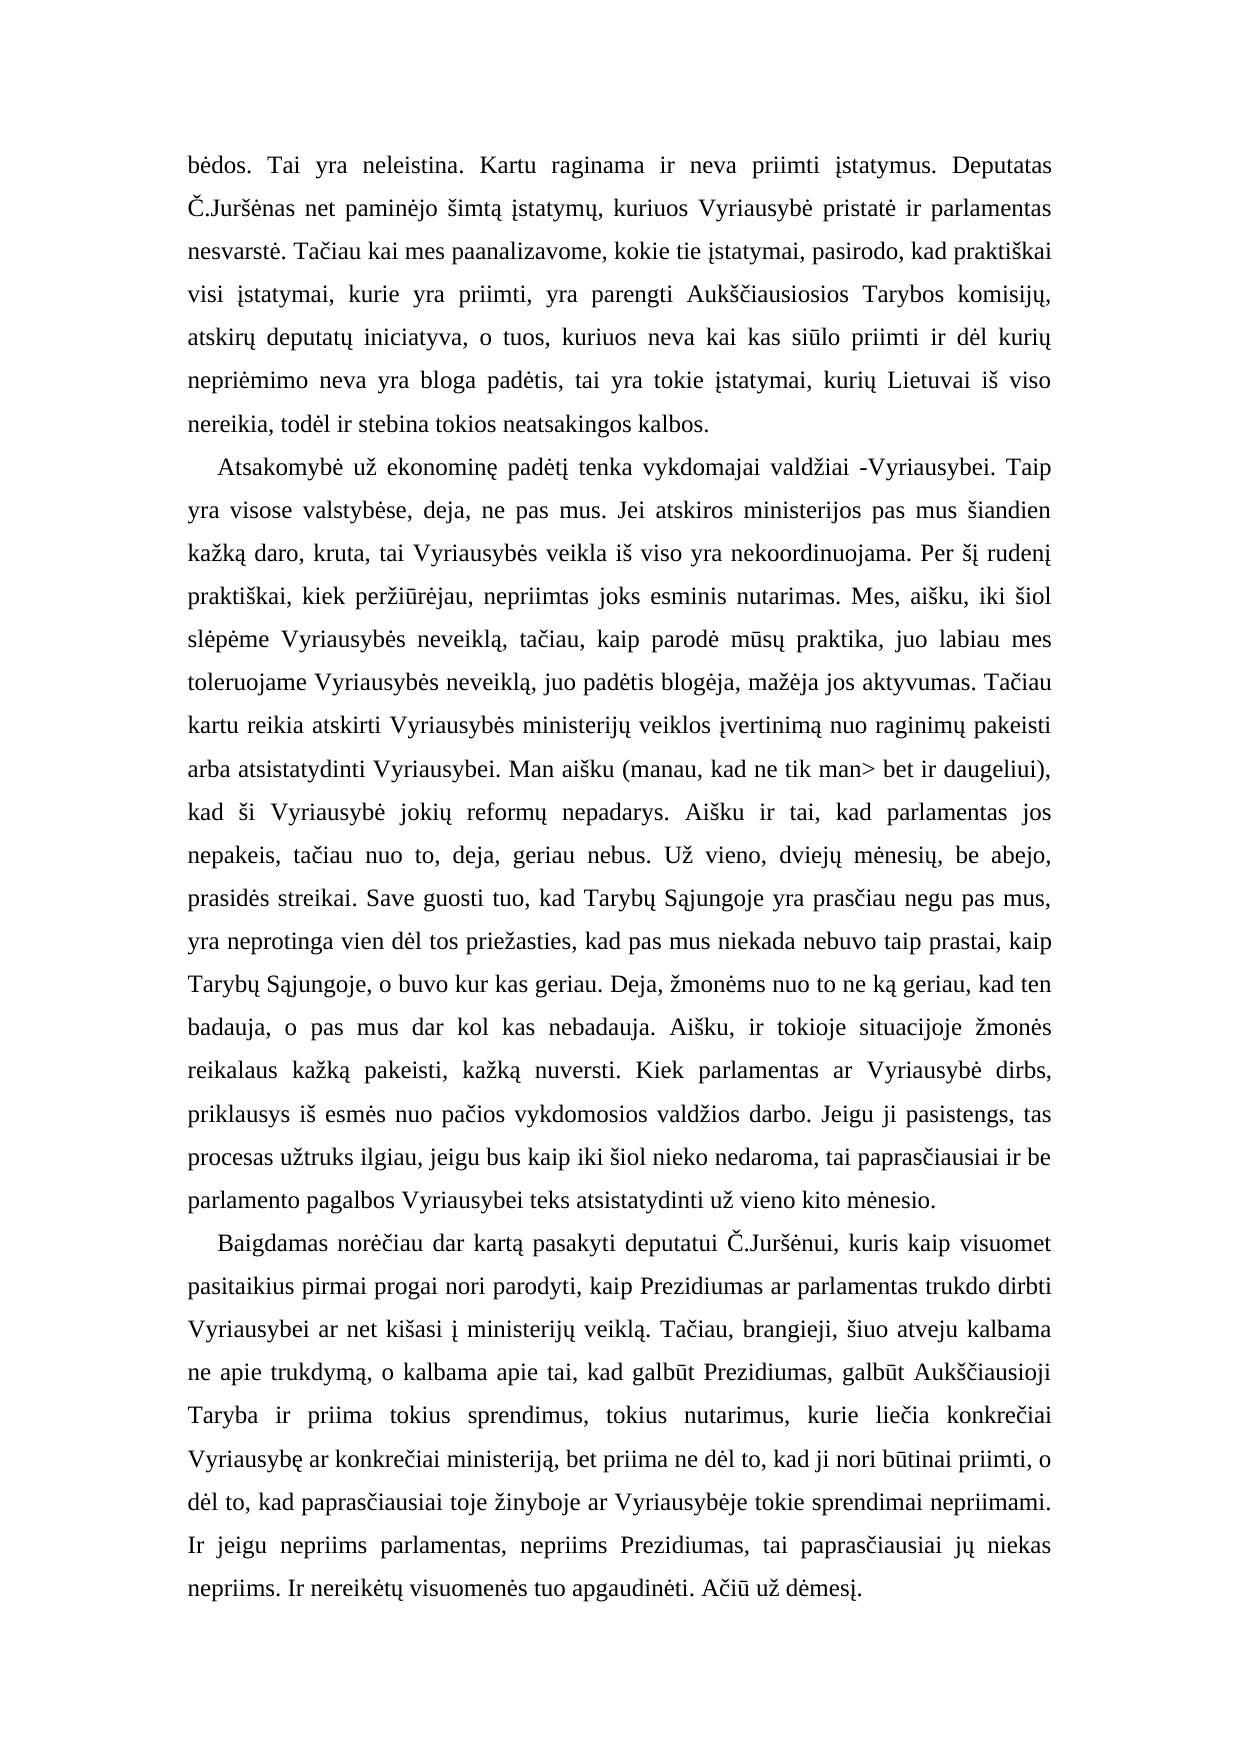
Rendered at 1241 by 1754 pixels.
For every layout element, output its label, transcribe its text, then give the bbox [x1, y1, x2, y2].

text Atsakomybė už ekonominę padėtį tenka vykdomajai valdžiai -Vyriausybei. Taip yra visose valstybėse, deja, ne pas mus. Jei atskiros ministerijos pas mus šiandien kažką daro, kruta, tai Vyriausybės veikla iš viso yra nekoordinuojama. Per šį rudenį praktiškai, kiek peržiūrėjau, nepriimtas joks esminis nutarimas. Mes, aišku, iki šiol slėpėme Vyriausybės neveiklą, tačiau, kaip parodė mūsų praktika, juo labiau mes toleruojame Vyriausybės neveiklą, juo padėtis blogėja, mažėja jos aktyvumas. Tačiau kartu reikia atskirti Vyriausybės ministerijų veiklos įvertinimą nuo raginimų pakeisti arba atsistatydinti Vyriausybei. Man aišku (manau, kad ne tik man> bet ir daugeliui), kad ši Vyriausybė jokių reformų nepadarys. Aišku ir tai, kad parlamentas jos nepakeis, tačiau nuo to, deja, geriau nebus. Už vieno, dviejų mėnesių, be abejo, prasidės streikai. Save guosti tuo, kad Tarybų Sąjungoje yra prasčiau negu pas mus, yra neprotinga vien dėl tos priežasties, kad pas mus niekada nebuvo taip prastai, kaip Tarybų Sąjungoje, o buvo kur kas geriau. Deja, žmonėms nuo to ne ką geriau, kad ten badauja, o pas mus dar kol kas nebadauja. Aišku, ir tokioje situacijoje žmonės reikalaus kažką pakeisti, kažką nuversti. Kiek parlamentas ar Vyriausybė dirbs, priklausys iš esmės nuo pačios vykdomosios valdžios darbo. Jeigu ji pasistengs, tas procesas užtruks ilgiau, jeigu bus kaip iki šiol nieko nedaroma, tai paprasčiausiai ir be parlamento pagalbos Vyriausybei teks atsistatydinti už vieno kito mėnesio. [187, 452, 1053, 1214]
text Baigdamas norėčiau dar kartą pasakyti deputatui Č.Juršėnui, kuris kaip visuomet pasitaikius pirmai progai nori parodyti, kaip Prezidiumas ar parlamentas trukdo dirbti Vyriausybei ar net kišasi į ministerijų veiklą. Tačiau, brangieji, šiuo atveju kalbama ne apie trukdymą, o kalbama apie tai, kad galbūt Prezidiumas, galbūt Aukščiausioji Taryba ir priima tokius sprendimus, tokius nutarimus, kurie liečia konkrečiai Vyriausybę ar konkrečiai ministeriją, bet priima ne dėl to, kad ji nori būtinai priimti, o dėl to, kad paprasčiausiai toje žinyboje ar Vyriausybėje tokie sprendimai nepriimami. Ir jeigu nepriims parlamentas, nepriims Prezidiumas, tai paprasčiausiai jų niekas nepriims. Ir nereikėtų visuomenės tuo apgaudinėti. Ačiū už dėmesį. [187, 1228, 1053, 1602]
text bėdos. Tai yra neleistina. Kartu raginama ir neva priimti įstatymus. Deputatas Č.Juršėnas net paminėjo šimtą įstatymų, kuriuos Vyriausybė pristatė ir parlamentas nesvarstė. Tačiau kai mes paanalizavome, kokie tie įstatymai, pasirodo, kad praktiškai visi įstatymai, kurie yra priimti, yra parengti Aukščiausiosios Tarybos komisijų, atskirų deputatų iniciatyva, o tuos, kuriuos neva kai kas siūlo priimti ir dėl kurių nepriėmimo neva yra bloga padėtis, tai yra tokie įstatymai, kurių Lietuvai iš viso nereikia, todėl ir stebina tokios neatsakingos kalbos. [187, 150, 1053, 437]
